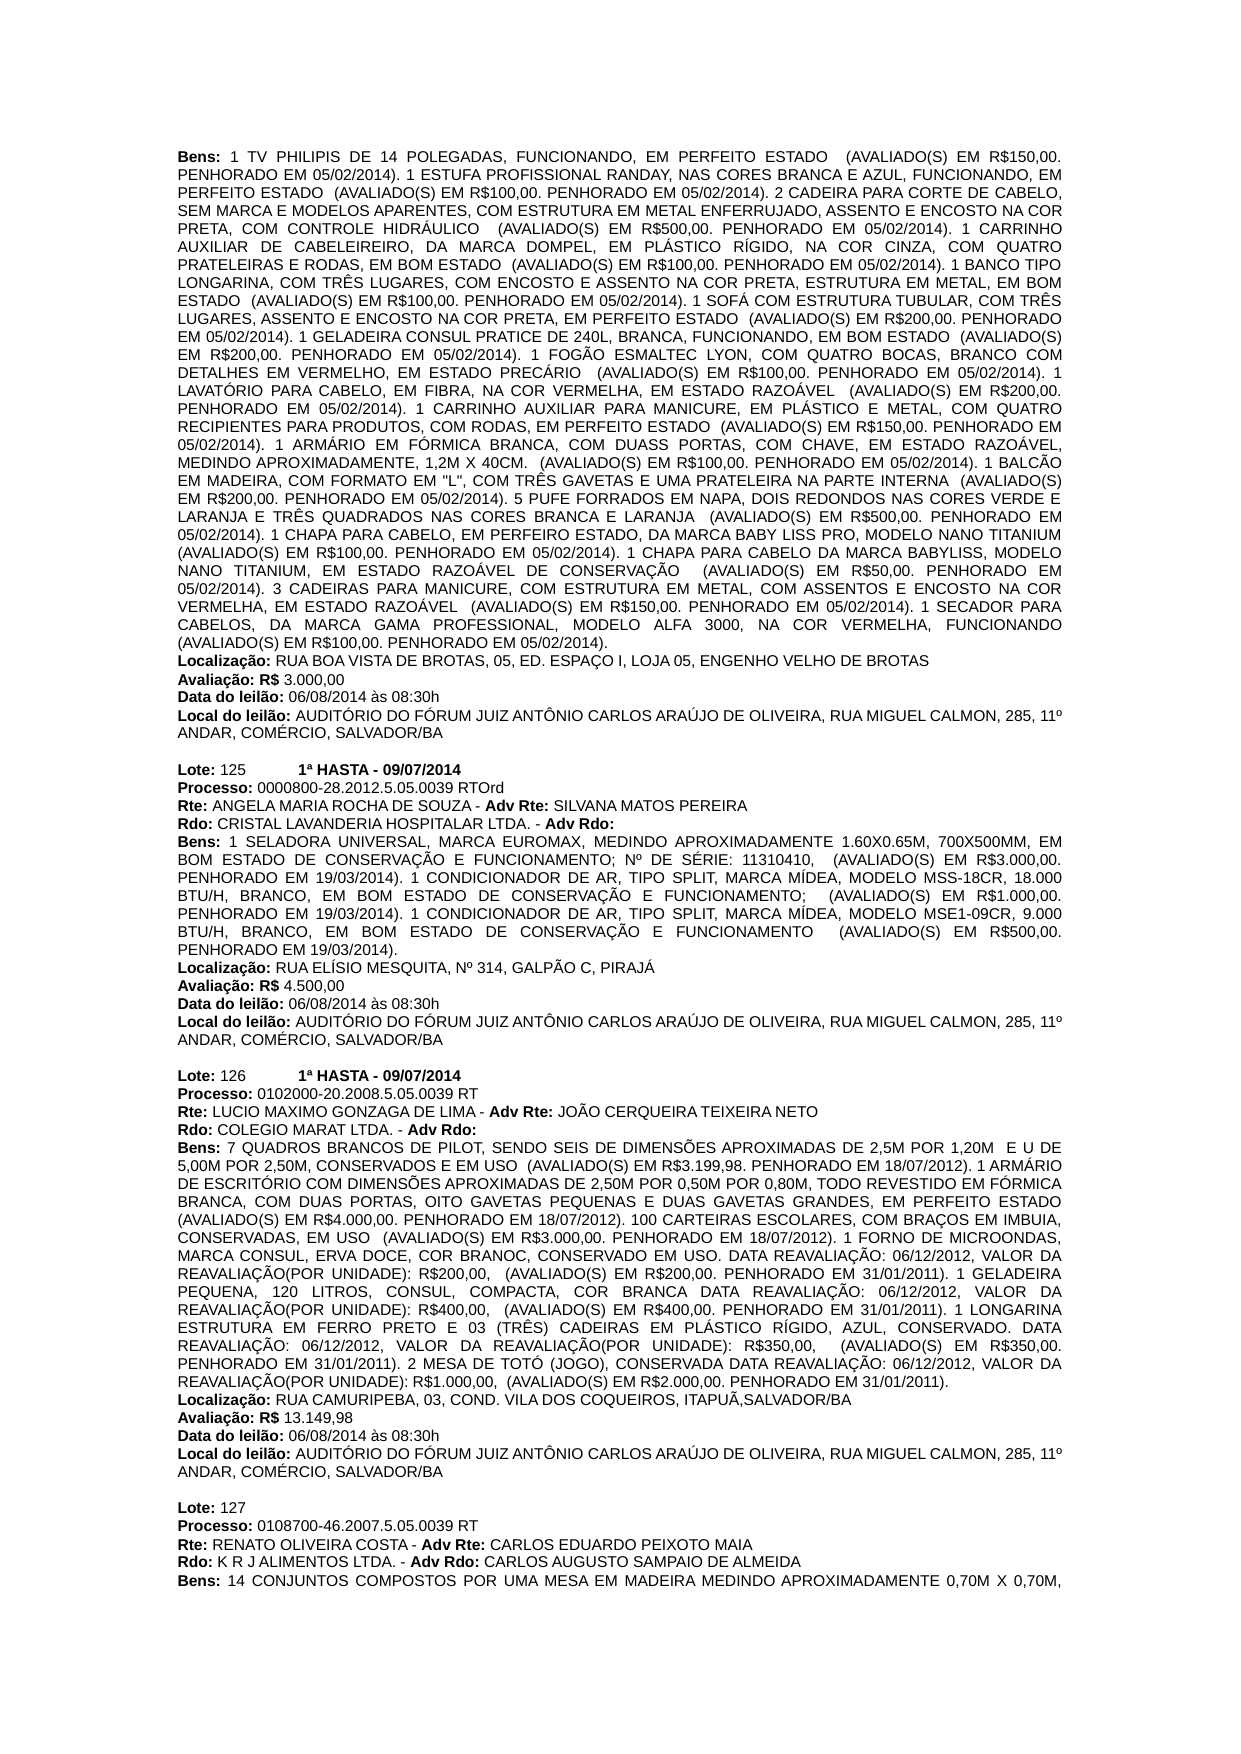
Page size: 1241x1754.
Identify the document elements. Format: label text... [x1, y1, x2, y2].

text Rte: ANGELA MARIA ROCHA DE SOUZA - Adv Rte: SILVANA MATOS PEREIRA [177, 796, 1063, 814]
text Processo: 0108700-46.2007.5.05.0039 RT [177, 1517, 1063, 1535]
text Localização: RUA BOA VISTA DE BROTAS, 05, ED. ESPAÇO I, LOJA 05, ENGENHO VELHO DE BROTAS [177, 652, 1063, 670]
text Data do leilão: 06/08/2014 às 08:30h [177, 994, 1063, 1013]
text Processo: 0000800-28.2012.5.05.0039 RTOrd [177, 778, 1063, 796]
text Bens: 1 SELADORA UNIVERSAL, MARCA EUROMAX, MEDINDO APROXIMADAMENTE 1.60X0.65M, 700X500MM, EM BOM ESTADO DE CONSERVAÇÃO E FUNCIONAMENTO; Nº DE SÉRIE: 11310410, (AVALIADO(S) EM R$3.000,00. PENHORADO EM 19/03/2014). 1 CONDICIONADOR DE AR, TIPO SPLIT, MARCA MÍDEA, MODELO MSS-18CR, 18.000 BTU/H, BRANCO, EM BOM ESTADO DE CONSERVAÇÃO E FUNCIONAMENTO; (AVALIADO(S) EM R$1.000,00. PENHORADO EM 19/03/2014). 1 CONDICIONADOR DE AR, TIPO SPLIT, MARCA MÍDEA, MODELO MSE1-09CR, 9.000 BTU/H, BRANCO, EM BOM ESTADO DE CONSERVAÇÃO E FUNCIONAMENTO (AVALIADO(S) EM R$500,00. PENHORADO EM 19/03/2014). [177, 832, 1063, 958]
text Rdo: COLEGIO MARAT LTDA. - Adv Rdo: [177, 1121, 1063, 1139]
text Data do leilão: 06/08/2014 às 08:30h [177, 1427, 1063, 1445]
text Local do leilão: AUDITÓRIO DO FÓRUM JUIZ ANTÔNIO CARLOS ARAÚJO DE OLIVEIRA, RUA MIGUEL CALMON, 285, 11º ANDAR, COMÉRCIO, SALVADOR/BA [177, 1013, 1063, 1049]
text Data do leilão: 06/08/2014 às 08:30h [177, 688, 1063, 706]
text Rdo: CRISTAL LAVANDERIA HOSPITALAR LTDA. - Adv Rdo: [177, 814, 1063, 832]
text Rdo: K R J ALIMENTOS LTDA. - Adv Rdo: CARLOS AUGUSTO SAMPAIO DE ALMEIDA [177, 1553, 1063, 1571]
text Bens: 7 QUADROS BRANCOS DE PILOT, SENDO SEIS DE DIMENSÕES APROXIMADAS DE 2,5M POR 1,20M E U DE 5,00M POR 2,50M, CONSERVADOS E EM USO (AVALIADO(S) EM R$3.199,98. PENHORADO EM 18/07/2012). 1 ARMÁRIO DE ESCRITÓRIO COM DIMENSÕES APROXIMADAS DE 2,50M POR 0,50M POR 0,80M, TODO REVESTIDO EM FÓRMICA BRANCA, COM DUAS PORTAS, OITO GAVETAS PEQUENAS E DUAS GAVETAS GRANDES, EM PERFEITO ESTADO (AVALIADO(S) EM R$4.000,00. PENHORADO EM 18/07/2012). 100 CARTEIRAS ESCOLARES, COM BRAÇOS EM IMBUIA, CONSERVADAS, EM USO (AVALIADO(S) EM R$3.000,00. PENHORADO EM 18/07/2012). 1 FORNO DE MICROONDAS, MARCA CONSUL, ERVA DOCE, COR BRANOC, CONSERVADO EM USO. DATA REAVALIAÇÃO: 06/12/2012, VALOR DA REAVALIAÇÃO(POR UNIDADE): R$200,00, (AVALIADO(S) EM R$200,00. PENHORADO EM 31/01/2011). 1 GELADEIRA PEQUENA, 120 LITROS, CONSUL, COMPACTA, COR BRANCA DATA REAVALIAÇÃO: 06/12/2012, VALOR DA REAVALIAÇÃO(POR UNIDADE): R$400,00, (AVALIADO(S) EM R$400,00. PENHORADO EM 31/01/2011). 1 LONGARINA ESTRUTURA EM FERRO PRETO E 03 (TRÊS) CADEIRAS EM PLÁSTICO RÍGIDO, AZUL, CONSERVADO. DATA REAVALIAÇÃO: 06/12/2012, VALOR DA REAVALIAÇÃO(POR UNIDADE): R$350,00, (AVALIADO(S) EM R$350,00. PENHORADO EM 31/01/2011). 2 MESA DE TOTÓ (JOGO), CONSERVADA DATA REAVALIAÇÃO: 06/12/2012, VALOR DA REAVALIAÇÃO(POR UNIDADE): R$1.000,00, (AVALIADO(S) EM R$2.000,00. PENHORADO EM 31/01/2011). [177, 1139, 1063, 1391]
text Avaliação: R$ 4.500,00 [177, 977, 1063, 994]
text Rte: LUCIO MAXIMO GONZAGA DE LIMA - Adv Rte: JOÃO CERQUEIRA TEIXEIRA NETO [177, 1103, 1063, 1121]
text Local do leilão: AUDITÓRIO DO FÓRUM JUIZ ANTÔNIO CARLOS ARAÚJO DE OLIVEIRA, RUA MIGUEL CALMON, 285, 11º ANDAR, COMÉRCIO, SALVADOR/BA [177, 706, 1063, 742]
text Avaliação: R$ 3.000,00 [177, 670, 1063, 688]
text Lote: 127 [177, 1499, 1063, 1517]
text Localização: RUA CAMURIPEBA, 03, COND. VILA DOS COQUEIROS, ITAPUÃ,SALVADOR/BA [177, 1391, 1063, 1409]
text Lote: 126 1ª HASTA - 09/07/2014 [177, 1067, 1063, 1085]
text Rte: RENATO OLIVEIRA COSTA - Adv Rte: CARLOS EDUARDO PEIXOTO MAIA [177, 1535, 1063, 1553]
text Bens: 1 TV PHILIPIS DE 14 POLEGADAS, FUNCIONANDO, EM PERFEITO ESTADO (AVALIADO(S) EM R$150,00. PENHORADO EM 05/02/2014). 1 ESTUFA PROFISSIONAL RANDAY, NAS CORES BRANCA E AZUL, FUNCIONANDO, EM PERFEITO ESTADO (AVALIADO(S) EM R$100,00. PENHORADO EM 05/02/2014). 2 CADEIRA PARA CORTE DE CABELO, SEM MARCA E MODELOS APARENTES, COM ESTRUTURA EM METAL ENFERRUJADO, ASSENTO E ENCOSTO NA COR PRETA, COM CONTROLE HIDRÁULICO (AVALIADO(S) EM R$500,00. PENHORADO EM 05/02/2014). 1 CARRINHO AUXILIAR DE CABELEIREIRO, DA MARCA DOMPEL, EM PLÁSTICO RÍGIDO, NA COR CINZA, COM QUATRO PRATELEIRAS E RODAS, EM BOM ESTADO (AVALIADO(S) EM R$100,00. PENHORADO EM 05/02/2014). 1 BANCO TIPO LONGARINA, COM TRÊS LUGARES, COM ENCOSTO E ASSENTO NA COR PRETA, ESTRUTURA EM METAL, EM BOM ESTADO (AVALIADO(S) EM R$100,00. PENHORADO EM 05/02/2014). 1 SOFÁ COM ESTRUTURA TUBULAR, COM TRÊS LUGARES, ASSENTO E ENCOSTO NA COR PRETA, EM PERFEITO ESTADO (AVALIADO(S) EM R$200,00. PENHORADO EM 05/02/2014). 1 GELADEIRA CONSUL PRATICE DE 240L, BRANCA, FUNCIONANDO, EM BOM ESTADO (AVALIADO(S) EM R$200,00. PENHORADO EM 05/02/2014). 1 FOGÃO ESMALTEC LYON, COM QUATRO BOCAS, BRANCO COM DETALHES EM VERMELHO, EM ESTADO PRECÁRIO (AVALIADO(S) EM R$100,00. PENHORADO EM 05/02/2014). 1 LAVATÓRIO PARA CABELO, EM FIBRA, NA COR VERMELHA, EM ESTADO RAZOÁVEL (AVALIADO(S) EM R$200,00. PENHORADO EM 05/02/2014). 1 CARRINHO AUXILIAR PARA MANICURE, EM PLÁSTICO E METAL, COM QUATRO RECIPIENTES PARA PRODUTOS, COM RODAS, EM PERFEITO ESTADO (AVALIADO(S) EM R$150,00. PENHORADO EM 05/02/2014). 1 ARMÁRIO EM FÓRMICA BRANCA, COM DUASS PORTAS, COM CHAVE, EM ESTADO RAZOÁVEL, MEDINDO APROXIMADAMENTE, 1,2M X 40CM. (AVALIADO(S) EM R$100,00. PENHORADO EM 05/02/2014). 1 BALCÃO EM MADEIRA, COM FORMATO EM "L", COM TRÊS GAVETAS E UMA PRATELEIRA NA PARTE INTERNA (AVALIADO(S) EM R$200,00. PENHORADO EM 05/02/2014). 5 PUFE FORRADOS EM NAPA, DOIS REDONDOS NAS CORES VERDE E LARANJA E TRÊS QUADRADOS NAS CORES BRANCA E LARANJA (AVALIADO(S) EM R$500,00. PENHORADO EM 05/02/2014). 1 CHAPA PARA CABELO, EM PERFEIRO ESTADO, DA MARCA BABY LISS PRO, MODELO NANO TITANIUM (AVALIADO(S) EM R$100,00. PENHORADO EM 05/02/2014). 1 CHAPA PARA CABELO DA MARCA BABYLISS, MODELO NANO TITANIUM, EM ESTADO RAZOÁVEL DE CONSERVAÇÃO (AVALIADO(S) EM R$50,00. PENHORADO EM 05/02/2014). 3 CADEIRAS PARA MANICURE, COM ESTRUTURA EM METAL, COM ASSENTOS E ENCOSTO NA COR VERMELHA, EM ESTADO RAZOÁVEL (AVALIADO(S) EM R$150,00. PENHORADO EM 05/02/2014). 1 SECADOR PARA CABELOS, DA MARCA GAMA PROFESSIONAL, MODELO ALFA 3000, NA COR VERMELHA, FUNCIONANDO (AVALIADO(S) EM R$100,00. PENHORADO EM 05/02/2014). [177, 148, 1063, 652]
text Local do leilão: AUDITÓRIO DO FÓRUM JUIZ ANTÔNIO CARLOS ARAÚJO DE OLIVEIRA, RUA MIGUEL CALMON, 285, 11º ANDAR, COMÉRCIO, SALVADOR/BA [177, 1445, 1063, 1481]
text Avaliação: R$ 13.149,98 [177, 1409, 1063, 1427]
text Processo: 0102000-20.2008.5.05.0039 RT [177, 1085, 1063, 1103]
text Localização: RUA ELÍSIO MESQUITA, Nº 314, GALPÃO C, PIRAJÁ [177, 958, 1063, 977]
text Lote: 125 1ª HASTA - 09/07/2014 [177, 760, 1063, 778]
text Bens: 14 CONJUNTOS COMPOSTOS POR UMA MESA EM MADEIRA MEDINDO APROXIMADAMENTE 0,70M X 0,70M, [177, 1571, 1063, 1589]
